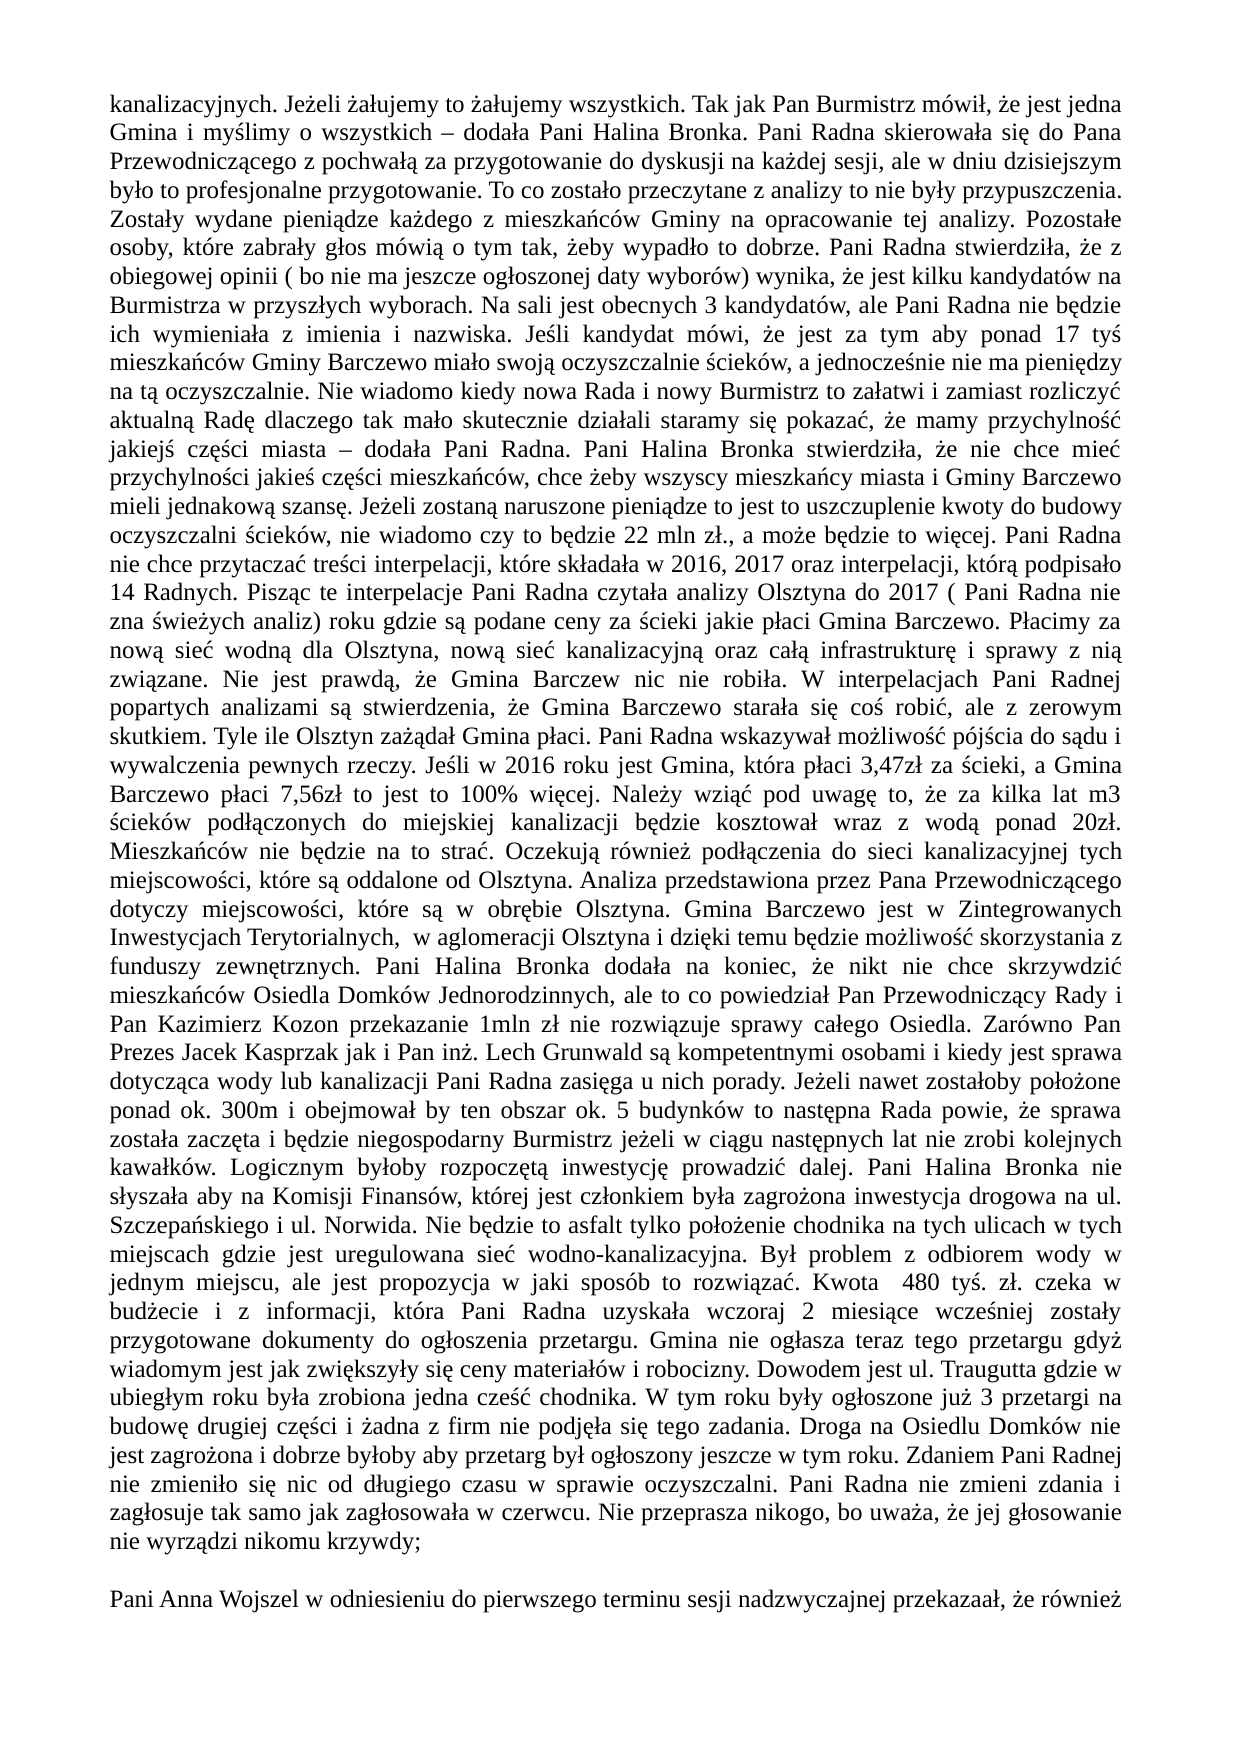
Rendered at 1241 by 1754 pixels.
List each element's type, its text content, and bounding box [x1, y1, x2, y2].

text kanalizacyjnych. Jeżeli żałujemy to żałujemy wszystkich. Tak jak Pan Burmistrz mówił, że jest jedna Gmina i myślimy o wszystkich – dodała Pani Halina Bronka. Pani Radna skierowała się do Pana Przewodniczącego z pochwałą za przygotowanie do dyskusji na każdej sesji, ale w dniu dzisiejszym było to profesjonalne przygotowanie. To co zostało przeczytane z analizy to nie były przypuszczenia. Zostały wydane pieniądze każdego z mieszkańców Gminy na opracowanie tej analizy. Pozostałe osoby, które zabrały głos mówią o tym tak, żeby wypadło to dobrze. Pani Radna stwierdziła, że z obiegowej opinii ( bo nie ma jeszcze ogłoszonej daty wyborów) wynika, że jest kilku kandydatów na Burmistrza w przyszłych wyborach. Na sali jest obecnych 3 kandydatów, ale Pani Radna nie będzie ich wymieniała z imienia i nazwiska. Jeśli kandydat mówi, że jest za tym aby ponad 17 tyś mieszkańców Gminy Barczewo miało swoją oczyszczalnie ścieków, a jednocześnie nie ma pieniędzy na tą oczyszczalnie. Nie wiadomo kiedy nowa Rada i nowy Burmistrz to załatwi i zamiast rozliczyć aktualną Radę dlaczego tak mało skutecznie działali staramy się pokazać, że mamy przychylność jakiejś części miasta – dodała Pani Radna. Pani Halina Bronka stwierdziła, że nie chce mieć przychylności jakieś części mieszkańców, chce żeby wszyscy mieszkańcy miasta i Gminy Barczewo mieli jednakową szansę. Jeżeli zostaną naruszone pieniądze to jest to uszczuplenie kwoty do budowy oczyszczalni ścieków, nie wiadomo czy to będzie 22 mln zł., a może będzie to więcej. Pani Radna nie chce przytaczać treści interpelacji, które składała w 2016, 2017 oraz interpelacji, którą podpisało 14 Radnych. Pisząc te interpelacje Pani Radna czytała analizy Olsztyna do 2017 ( Pani Radna nie zna świeżych analiz) roku gdzie są podane ceny za ścieki jakie płaci Gmina Barczewo. Płacimy za nową sieć wodną dla Olsztyna, nową sieć kanalizacyjną oraz całą infrastrukturę i sprawy z nią związane. Nie jest prawdą, że Gmina Barczew nic nie robiła. W interpelacjach Pani Radnej popartych analizami są stwierdzenia, że Gmina Barczewo starała się coś robić, ale z zerowym skutkiem. Tyle ile Olsztyn zażądał Gmina płaci. Pani Radna wskazywał możliwość pójścia do sądu i wywalczenia pewnych rzeczy. Jeśli w 2016 roku jest Gmina, która płaci 3,47zł za ścieki, a Gmina Barczewo płaci 7,56zł to jest to 100% więcej. Należy wziąć pod uwagę to, że za kilka lat m3 ścieków podłączonych do miejskiej kanalizacji będzie kosztował wraz z wodą ponad 20zł. Mieszkańców nie będzie na to strać. Oczekują również podłączenia do sieci kanalizacyjnej tych miejscowości, które są oddalone od Olsztyna. Analiza przedstawiona przez Pana Przewodniczącego dotyczy miejscowości, które są w obrębie Olsztyna. Gmina Barczewo jest w Zintegrowanych Inwestycjach Terytorialnych, w aglomeracji Olsztyna i dzięki temu będzie możliwość skorzystania z funduszy zewnętrznych. Pani Halina Bronka dodała na koniec, że nikt nie chce skrzywdzić mieszkańców Osiedla Domków Jednorodzinnych, ale to co powiedział Pan Przewodniczący Rady i Pan Kazimierz Kozon przekazanie 1mln zł nie rozwiązuje sprawy całego Osiedla. Zarówno Pan Prezes Jacek Kasprzak jak i Pan inż. Lech Grunwald są kompetentnymi osobami i kiedy jest sprawa dotycząca wody lub kanalizacji Pani Radna zasięga u nich porady. Jeżeli nawet zostałoby położone ponad ok. 300m i obejmował by ten obszar ok. 5 budynków to następna Rada powie, że sprawa została zaczęta i będzie niegospodarny Burmistrz jeżeli w ciągu następnych lat nie zrobi kolejnych kawałków. Logicznym byłoby rozpoczętą inwestycję prowadzić dalej. Pani Halina Bronka nie słyszała aby na Komisji Finansów, której jest członkiem była zagrożona inwestycja drogowa na ul. Szczepańskiego i ul. Norwida. Nie będzie to asfalt tylko położenie chodnika na tych ulicach w tych miejscach gdzie jest uregulowana sieć wodno-kanalizacyjna. Był problem z odbiorem wody w jednym miejscu, ale jest propozycja w jaki sposób to rozwiązać. Kwota 480 tyś. zł. czeka w budżecie i z informacji, która Pani Radna uzyskała wczoraj 2 miesiące wcześniej zostały przygotowane dokumenty do ogłoszenia przetargu. Gmina nie ogłasza teraz tego przetargu gdyż wiadomym jest jak zwiększyły się ceny materiałów i robocizny. Dowodem jest ul. Traugutta gdzie w ubiegłym roku była zrobiona jedna cześć chodnika. W tym roku były ogłoszone już 3 przetargi na budowę drugiej części i żadna z firm nie podjęła się tego zadania. Droga na Osiedlu Domków nie jest zagrożona i dobrze byłoby aby przetarg był ogłoszony jeszcze w tym roku. Zdaniem Pani Radnej nie zmieniło się nic od długiego czasu w sprawie oczyszczalni. Pani Radna nie zmieni zdania i zagłosuje tak samo jak zagłosowała w czerwcu. Nie przeprasza nikogo, bo uważa, że jej głosowanie nie wyrządzi nikomu krzywdy; [109, 89, 1123, 1555]
text Pani Anna Wojszel w odniesieniu do pierwszego terminu sesji nadzwyczajnej przekazaał, że również [109, 1584, 1123, 1612]
